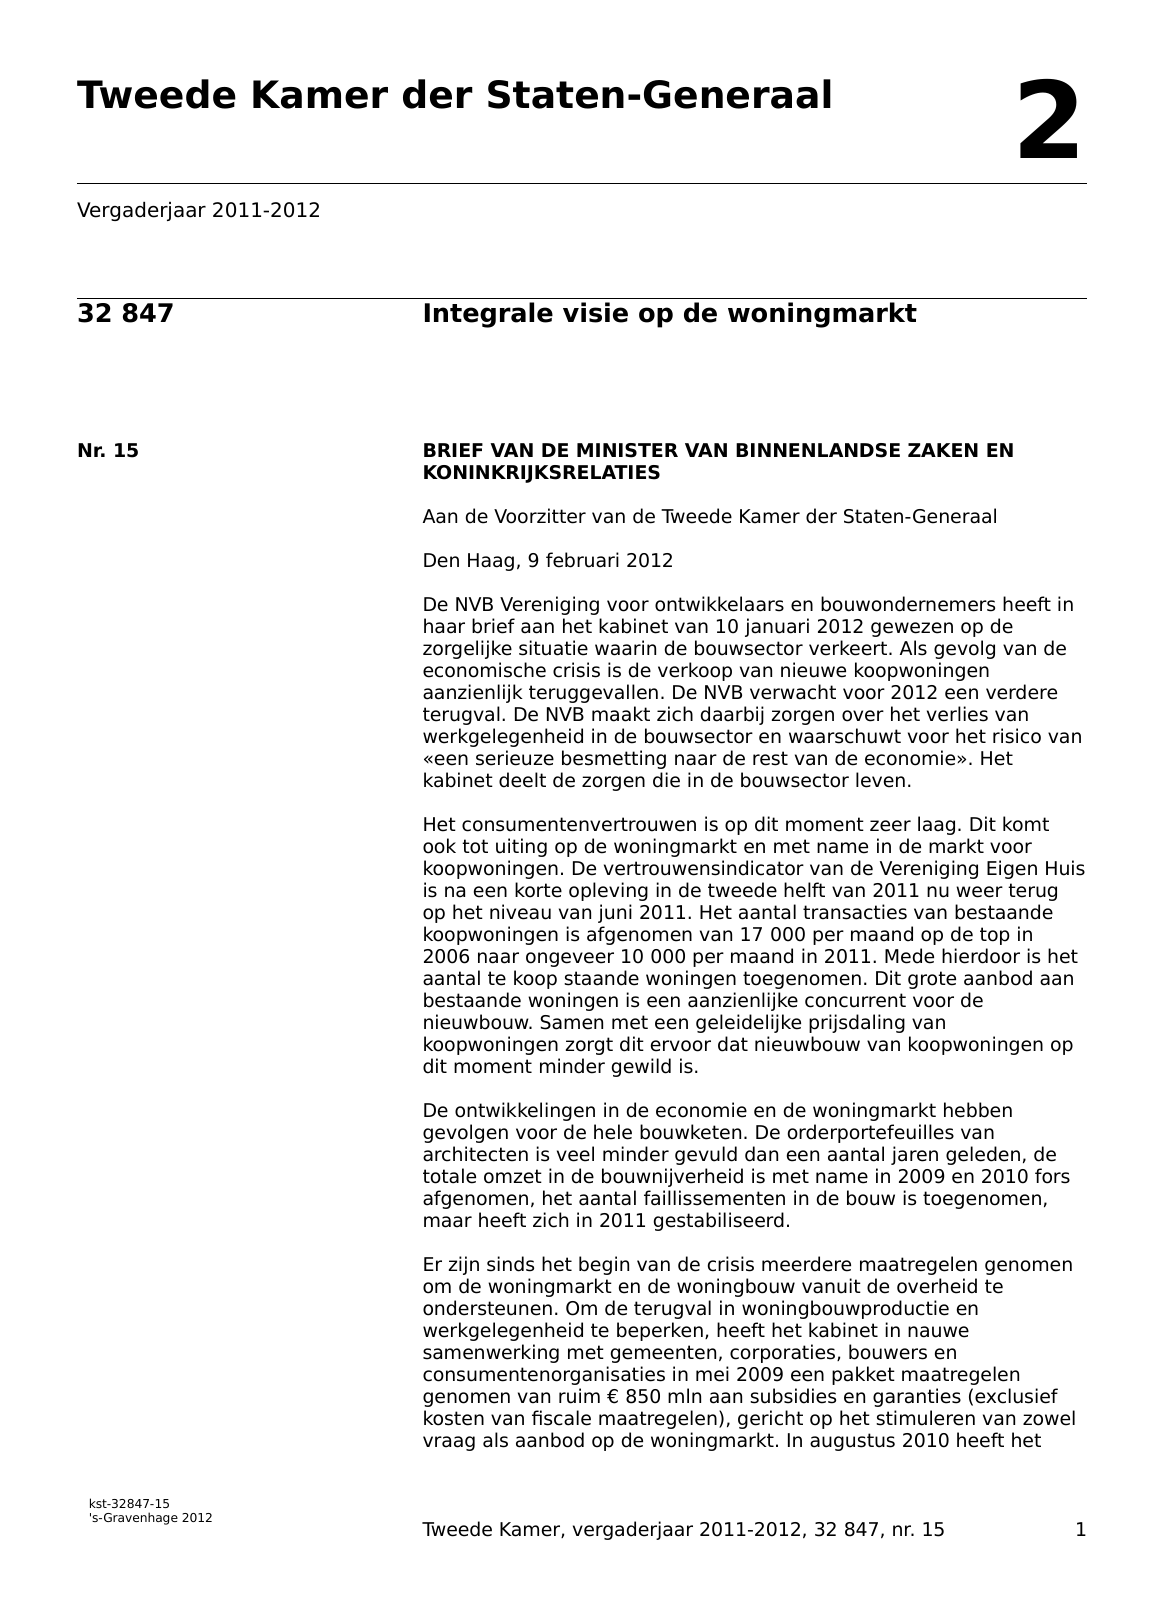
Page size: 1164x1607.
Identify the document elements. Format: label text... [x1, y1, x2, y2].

table_cell Vergaderjaar 2011-2012 [77, 184, 1087, 298]
text kst-32847-15 [88, 1497, 323, 1511]
subtitle 32 847 Integrale visie op de woningmarkt [77, 299, 1087, 329]
text Er zijn sinds het begin van de crisis meerdere maatregelen genomen om de woningmarkt en de woningbouw vanuit de overheid te ondersteunen. Om de terugval in woningbouwproductie en werkgelegenheid te beperken, heeft het kabinet in nauwe samenwerking met gemeenten, corporaties, bouwers en consumentenorganisaties in mei 2009 een pakket maatregelen genomen van ruim € 850 mln aan subsidies en garanties (exclusief kosten van fiscale maatregelen), gericht op het stimuleren van zowel vraag als aanbod op de woningmarkt. In augustus 2010 heeft het [422, 1254, 1087, 1452]
text Aan de Voorzitter van de Tweede Kamer der Staten-Generaal [422, 506, 1087, 528]
table_header Tweede Kamer der Staten-Generaal [77, 59, 886, 183]
text Den Haag, 9 februari 2012 [422, 550, 1087, 572]
subtitle Nr. 15 BRIEF VAN DE MINISTER VAN BINNENLANDSE ZAKEN EN KONINKRIJKSRELATIES [77, 440, 1087, 484]
table_header 2 [886, 59, 1087, 183]
text De ontwikkelingen in de economie en de woningmarkt hebben gevolgen voor de hele bouwketen. De orderportefeuilles van architecten is veel minder gevuld dan een aantal jaren geleden, de totale omzet in de bouwnijverheid is met name in 2009 en 2010 fors afgenomen, het aantal faillissementen in de bouw is toegenomen, maar heeft zich in 2011 gestabiliseerd. [422, 1100, 1087, 1232]
text 's-Gravenhage 2012 [88, 1511, 323, 1525]
text De NVB Vereniging voor ontwikkelaars en bouwondernemers heeft in haar brief aan het kabinet van 10 januari 2012 gewezen op de zorgelijke situatie waarin de bouwsector verkeert. Als gevolg van de economische crisis is de verkoop van nieuwe koopwoningen aanzienlijk teruggevallen. De NVB verwacht voor 2012 een verdere terugval. De NVB maakt zich daarbij zorgen over het verlies van werkgelegenheid in de bouwsector en waarschuwt voor het risico van «een serieuze besmetting naar de rest van de economie». Het kabinet deelt de zorgen die in de bouwsector leven. [422, 594, 1087, 792]
text Het consumentenvertrouwen is op dit moment zeer laag. Dit komt ook tot uiting op de woningmarkt en met name in de markt voor koopwoningen. De vertrouwensindicator van de Vereniging Eigen Huis is na een korte opleving in de tweede helft van 2011 nu weer terug op het niveau van juni 2011. Het aantal transacties van bestaande koopwoningen is afgenomen van 17 000 per maand op de top in 2006 naar ongeveer 10 000 per maand in 2011. Mede hierdoor is het aantal te koop staande woningen toegenomen. Dit grote aanbod aan bestaande woningen is een aanzienlijke concurrent voor de nieuwbouw. Samen met een geleidelijke prijsdaling van koopwoningen zorgt dit ervoor dat nieuwbouw van koopwoningen op dit moment minder gewild is. [422, 814, 1087, 1078]
